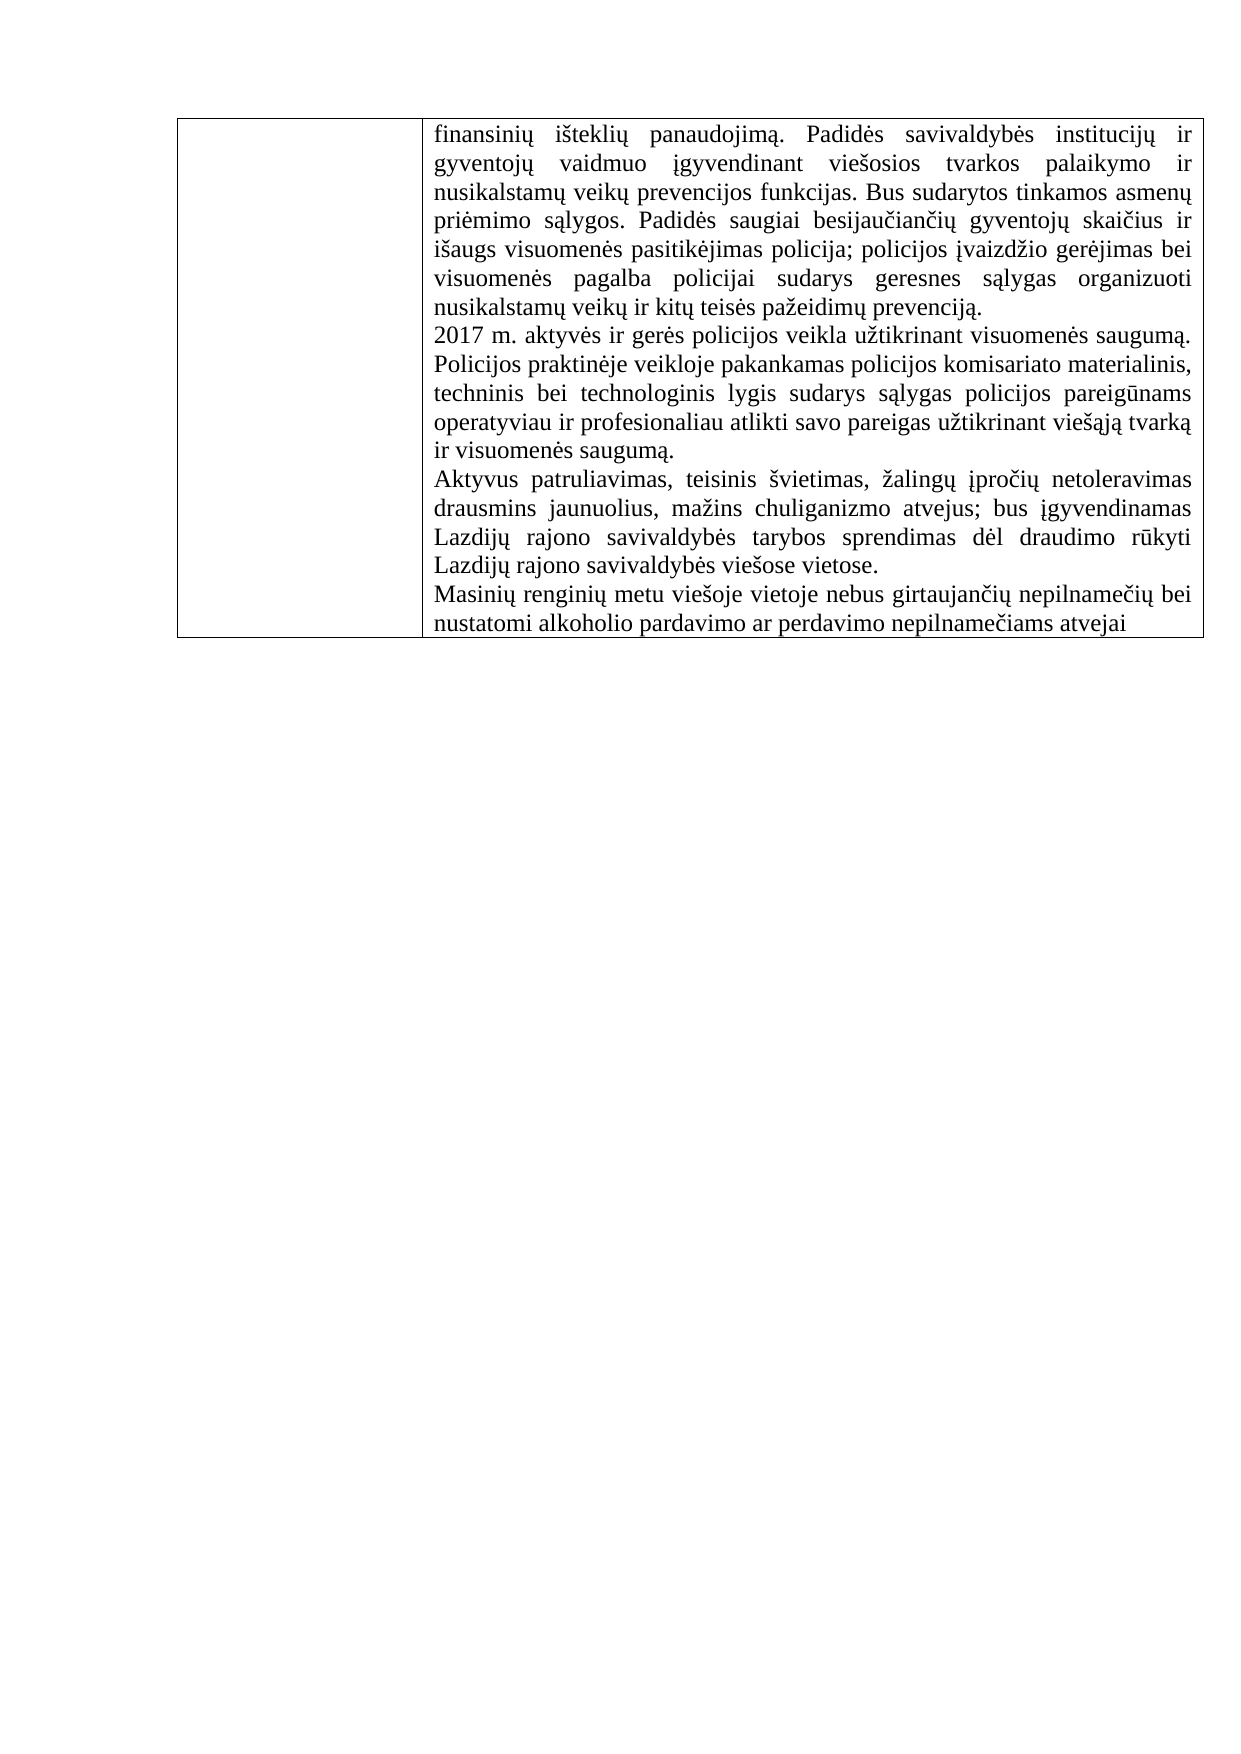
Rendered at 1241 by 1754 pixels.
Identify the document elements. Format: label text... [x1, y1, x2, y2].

table_cell [178, 119, 422, 637]
table_cell finansinių išteklių panaudojimą. Padidės savivaldybės institucijų ir gyventojų vaidmuo įgyvendinant viešosios tvarkos palaikymo ir nusikalstamų veikų prevencijos funkcijas. Bus sudarytos tinkamos asmenų priėmimo sąlygos. Padidės saugiai besijaučiančių gyventojų skaičius ir išaugs visuomenės pasitikėjimas policija; policijos įvaizdžio gerėjimas bei visuomenės pagalba policijai sudarys geresnes sąlygas organizuoti nusikalstamų veikų ir kitų teisės pažeidimų prevenciją. 2017 m. aktyvės ir gerės policijos veikla užtikrinant visuomenės saugumą. Policijos praktinėje veikloje pakankamas policijos komisariato materialinis, techninis bei technologinis lygis sudarys sąlygas policijos pareigūnams operatyviau ir profesionaliau atlikti savo pareigas užtikrinant viešąją tvarką ir visuomenės saugumą. Aktyvus patruliavimas, teisinis švietimas, žalingų įpročių netoleravimas drausmins jaunuolius, mažins chuliganizmo atvejus; bus įgyvendinamas Lazdijų rajono savivaldybės tarybos sprendimas dėl draudimo rūkyti Lazdijų rajono savivaldybės viešose vietose. Masinių renginių metu viešoje vietoje nebus girtaujančių nepilnamečių bei nustatomi alkoholio pardavimo ar perdavimo nepilnamečiams atvejai [423, 119, 1203, 637]
